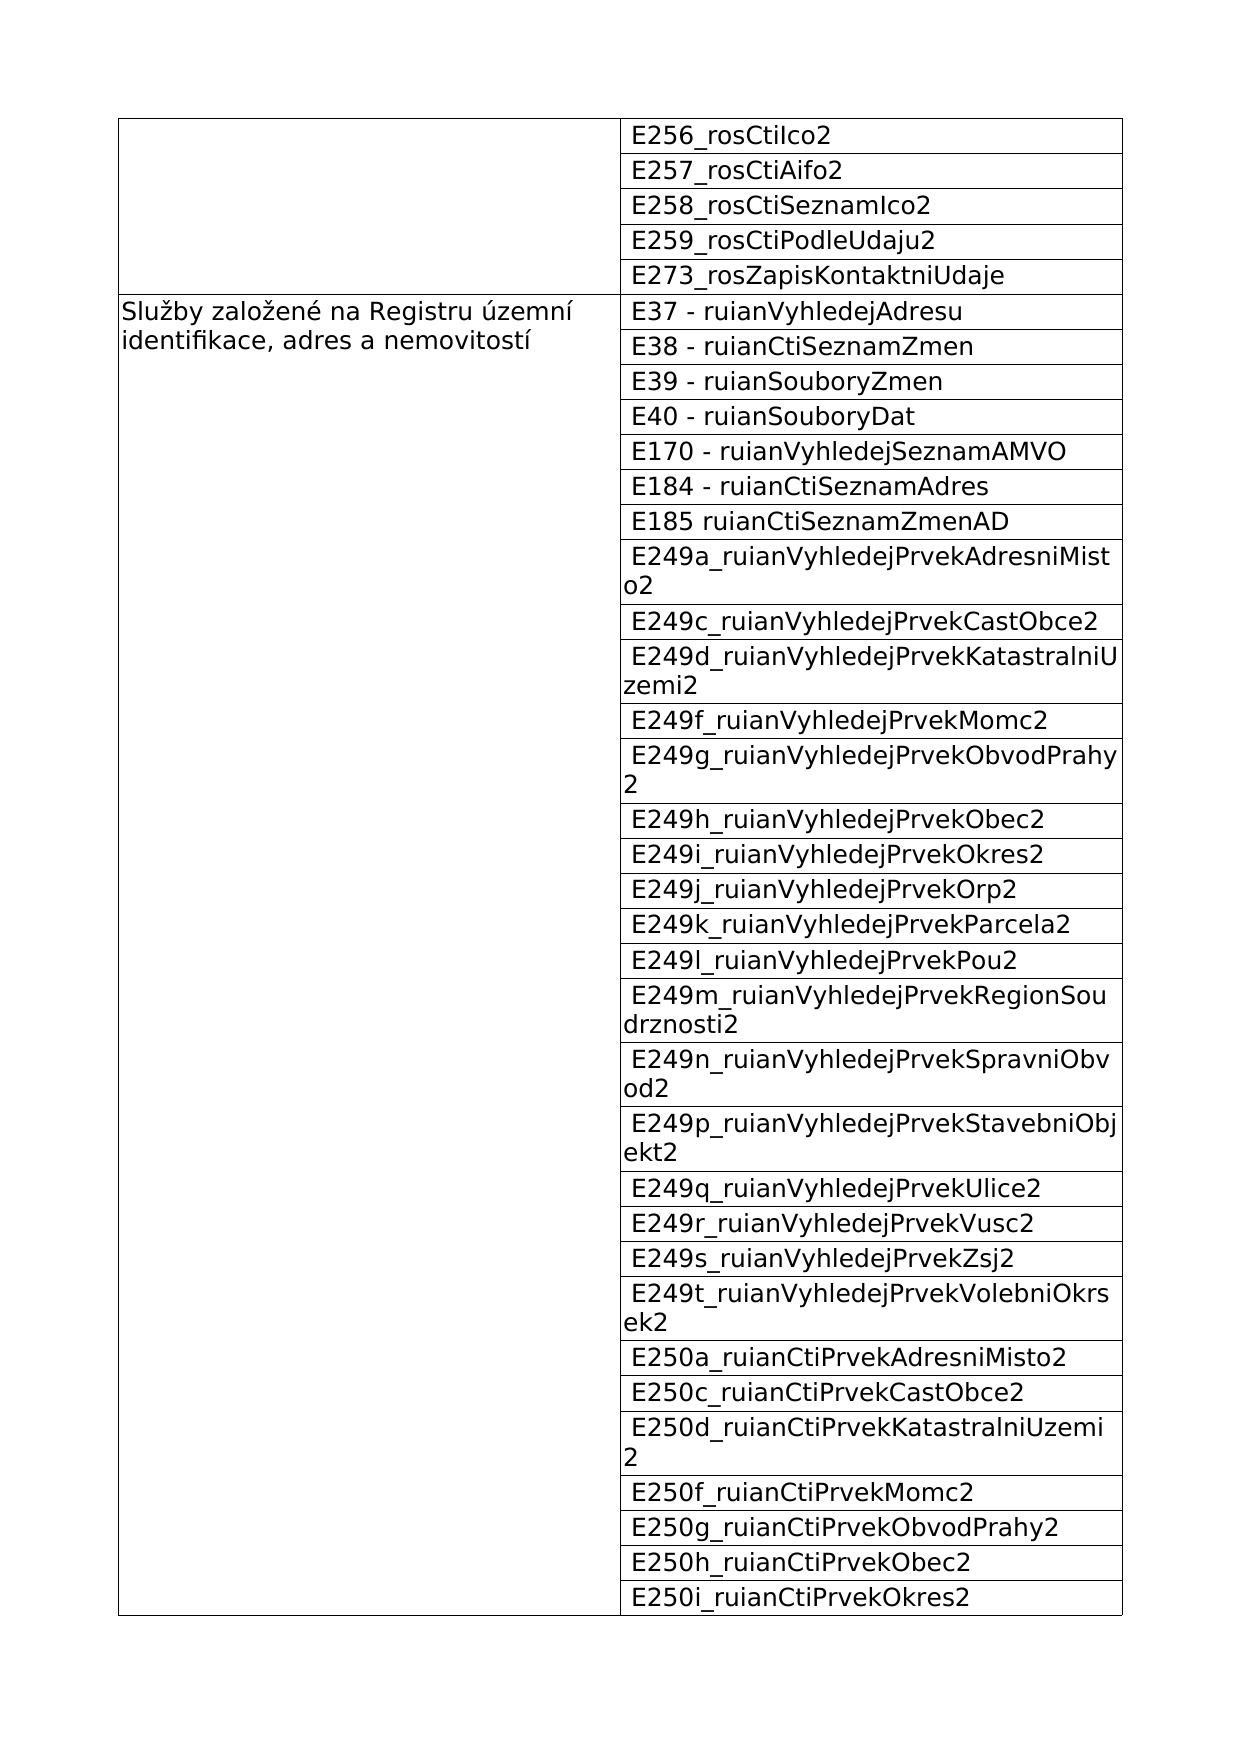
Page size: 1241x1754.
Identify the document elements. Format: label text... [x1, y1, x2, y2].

table_cell E185 ruianCtiSeznamZmenAD [621, 505, 1122, 539]
table_cell E249m_ruianVyhledejPrvekRegionSoudrznosti2 [621, 979, 1122, 1042]
table_cell E249r_ruianVyhledejPrvekVusc2 [621, 1207, 1122, 1241]
table_cell E249p_ruianVyhledejPrvekStavebniObjekt2 [621, 1107, 1122, 1171]
table_cell E249i_ruianVyhledejPrvekOkres2 [621, 839, 1122, 873]
table_cell Služby založené na Registru územní identifikace, adres a nemovitostí [119, 295, 620, 1615]
table_cell E249j_ruianVyhledejPrvekOrp2 [621, 874, 1122, 908]
table_cell E249k_ruianVyhledejPrvekParcela2 [621, 909, 1122, 943]
table_cell E249l_ruianVyhledejPrvekPou2 [621, 944, 1122, 978]
table_cell E38 - ruianCtiSeznamZmen [621, 330, 1122, 364]
table_cell E259_rosCtiPodleUdaju2 [621, 225, 1122, 258]
table_cell E273_rosZapisKontaktniUdaje [621, 260, 1122, 294]
table_cell E250c_ruianCtiPrvekCastObce2 [621, 1376, 1122, 1411]
table_cell E250i_ruianCtiPrvekOkres2 [621, 1581, 1122, 1615]
table_cell E256_rosCtiIco2 [621, 119, 1122, 153]
table_cell E249s_ruianVyhledejPrvekZsj2 [621, 1242, 1122, 1276]
table_cell E37 - ruianVyhledejAdresu [621, 295, 1122, 329]
table_cell E250f_ruianCtiPrvekMomc2 [621, 1476, 1122, 1510]
table_cell E249f_ruianVyhledejPrvekMomc2 [621, 704, 1122, 738]
table_cell E170 - ruianVyhledejSeznamAMVO [621, 435, 1122, 469]
table_cell E249g_ruianVyhledejPrvekObvodPrahy2 [621, 739, 1122, 802]
table_cell E39 - ruianSouboryZmen [621, 365, 1122, 399]
table_cell E250a_ruianCtiPrvekAdresniMisto2 [621, 1341, 1122, 1375]
table_cell E250g_ruianCtiPrvekObvodPrahy2 [621, 1511, 1122, 1545]
table_cell E249c_ruianVyhledejPrvekCastObce2 [621, 605, 1122, 639]
table_cell E249n_ruianVyhledejPrvekSpravniObvod2 [621, 1043, 1122, 1106]
table_cell E257_rosCtiAifo2 [621, 154, 1122, 188]
table_cell E250h_ruianCtiPrvekObec2 [621, 1546, 1122, 1580]
table_cell E40 - ruianSouboryDat [621, 400, 1122, 434]
table_cell E249d_ruianVyhledejPrvekKatastralniUzemi2 [621, 640, 1122, 703]
table_cell E249a_ruianVyhledejPrvekAdresniMisto2 [621, 540, 1122, 604]
table_cell E258_rosCtiSeznamIco2 [621, 189, 1122, 223]
table_cell E249t_ruianVyhledejPrvekVolebniOkrsek2 [621, 1277, 1122, 1340]
table_cell E184 - ruianCtiSeznamAdres [621, 470, 1122, 504]
table_cell [119, 119, 620, 294]
table_cell E249q_ruianVyhledejPrvekUlice2 [621, 1172, 1122, 1206]
table_cell E249h_ruianVyhledejPrvekObec2 [621, 804, 1122, 837]
table_cell E250d_ruianCtiPrvekKatastralniUzemi2 [621, 1412, 1122, 1475]
